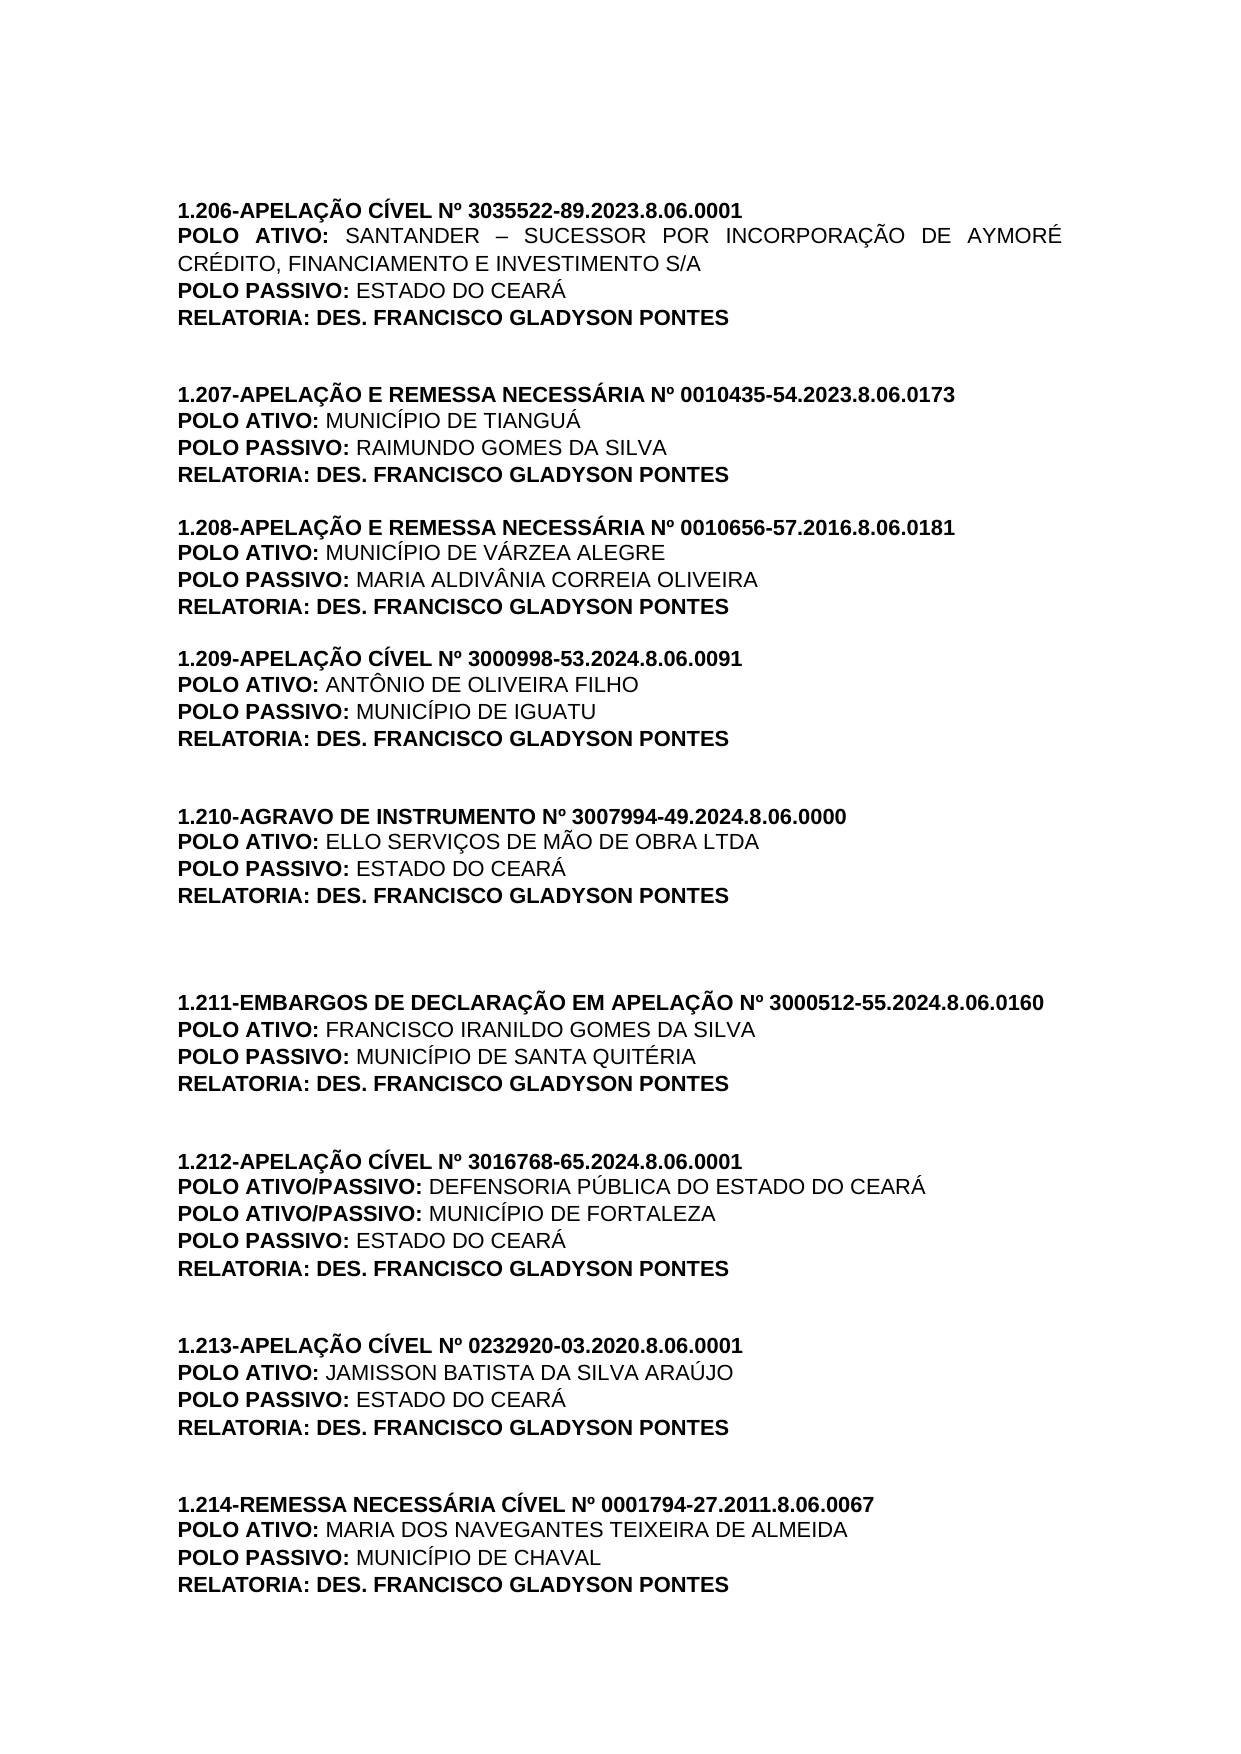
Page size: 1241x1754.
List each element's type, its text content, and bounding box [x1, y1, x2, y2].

text POLO ATIVO: MUNICÍPIO DE TIANGUÁ [177, 408, 1063, 433]
text RELATORIA: DES. FRANCISCO GLADYSON PONTES [177, 1255, 1063, 1281]
text POLO ATIVO: MARIA DOS NAVEGANTES TEIXEIRA DE ALMEIDA [177, 1517, 1063, 1543]
text 1.209-APELAÇÃO CÍVEL Nº 3000998-53.2024.8.06.0091 [177, 646, 1063, 672]
text POLO PASSIVO: MUNICÍPIO DE SANTA QUITÉRIA [177, 1044, 1063, 1069]
text POLO PASSIVO: MUNICÍPIO DE IGUATU [177, 699, 1063, 724]
text POLO PASSIVO: RAIMUNDO GOMES DA SILVA [177, 435, 1063, 460]
text 1.207-APELAÇÃO E REMESSA NECESSÁRIA Nº 0010435-54.2023.8.06.0173 [177, 382, 1063, 408]
text 1.214-REMESSA NECESSÁRIA CÍVEL Nº 0001794-27.2011.8.06.0067 [177, 1492, 1063, 1517]
text RELATORIA: DES. FRANCISCO GLADYSON PONTES [177, 1071, 1063, 1096]
text POLO ATIVO/PASSIVO: DEFENSORIA PÚBLICA DO ESTADO DO CEARÁ [177, 1174, 1063, 1199]
text 1.213-APELAÇÃO CÍVEL Nº 0232920-03.2020.8.06.0001 [177, 1333, 1063, 1358]
text POLO PASSIVO: ESTADO DO CEARÁ [177, 1387, 1063, 1413]
text POLO ATIVO: ELLO SERVIÇOS DE MÃO DE OBRA LTDA [177, 829, 1063, 854]
text 1.210-AGRAVO DE INSTRUMENTO Nº 3007994-49.2024.8.06.0000 [177, 803, 1063, 829]
text 1.211-EMBARGOS DE DECLARAÇÃO EM APELAÇÃO Nº 3000512-55.2024.8.06.0160 [177, 989, 1063, 1015]
text POLO PASSIVO: MARIA ALDIVÂNIA CORREIA OLIVEIRA [177, 567, 1063, 592]
text 1.208-APELAÇÃO E REMESSA NECESSÁRIA Nº 0010656-57.2016.8.06.0181 [177, 514, 1063, 539]
text POLO ATIVO/PASSIVO: MUNICÍPIO DE FORTALEZA [177, 1201, 1063, 1226]
text POLO ATIVO: MUNICÍPIO DE VÁRZEA ALEGRE [177, 539, 1063, 565]
text POLO PASSIVO: MUNICÍPIO DE CHAVAL [177, 1544, 1063, 1570]
text POLO ATIVO: FRANCISCO IRANILDO GOMES DA SILVA [177, 1017, 1063, 1042]
text 1.212-APELAÇÃO CÍVEL Nº 3016768-65.2024.8.06.0001 [177, 1149, 1063, 1174]
text POLO PASSIVO: ESTADO DO CEARÁ [177, 856, 1063, 881]
text RELATORIA: DES. FRANCISCO GLADYSON PONTES [177, 462, 1063, 487]
text RELATORIA: DES. FRANCISCO GLADYSON PONTES [177, 1414, 1063, 1440]
text RELATORIA: DES. FRANCISCO GLADYSON PONTES [177, 1572, 1063, 1597]
text RELATORIA: DES. FRANCISCO GLADYSON PONTES [177, 305, 1063, 330]
text POLO PASSIVO: ESTADO DO CEARÁ [177, 278, 1063, 303]
text POLO ATIVO: JAMISSON BATISTA DA SILVA ARAÚJO [177, 1360, 1063, 1385]
text RELATORIA: DES. FRANCISCO GLADYSON PONTES [177, 726, 1063, 751]
text POLO PASSIVO: ESTADO DO CEARÁ [177, 1228, 1063, 1253]
text RELATORIA: DES. FRANCISCO GLADYSON PONTES [177, 594, 1063, 619]
text 1.206-APELAÇÃO CÍVEL Nº 3035522-89.2023.8.06.0001 [177, 198, 1063, 223]
text RELATORIA: DES. FRANCISCO GLADYSON PONTES [177, 883, 1063, 908]
text POLO ATIVO: SANTANDER – SUCESSOR POR INCORPORAÇÃO DE AYMORÉ CRÉDITO, FINANCIAMENTO E INVESTIMENTO S/A [177, 223, 1063, 276]
text POLO ATIVO: ANTÔNIO DE OLIVEIRA FILHO [177, 672, 1063, 697]
